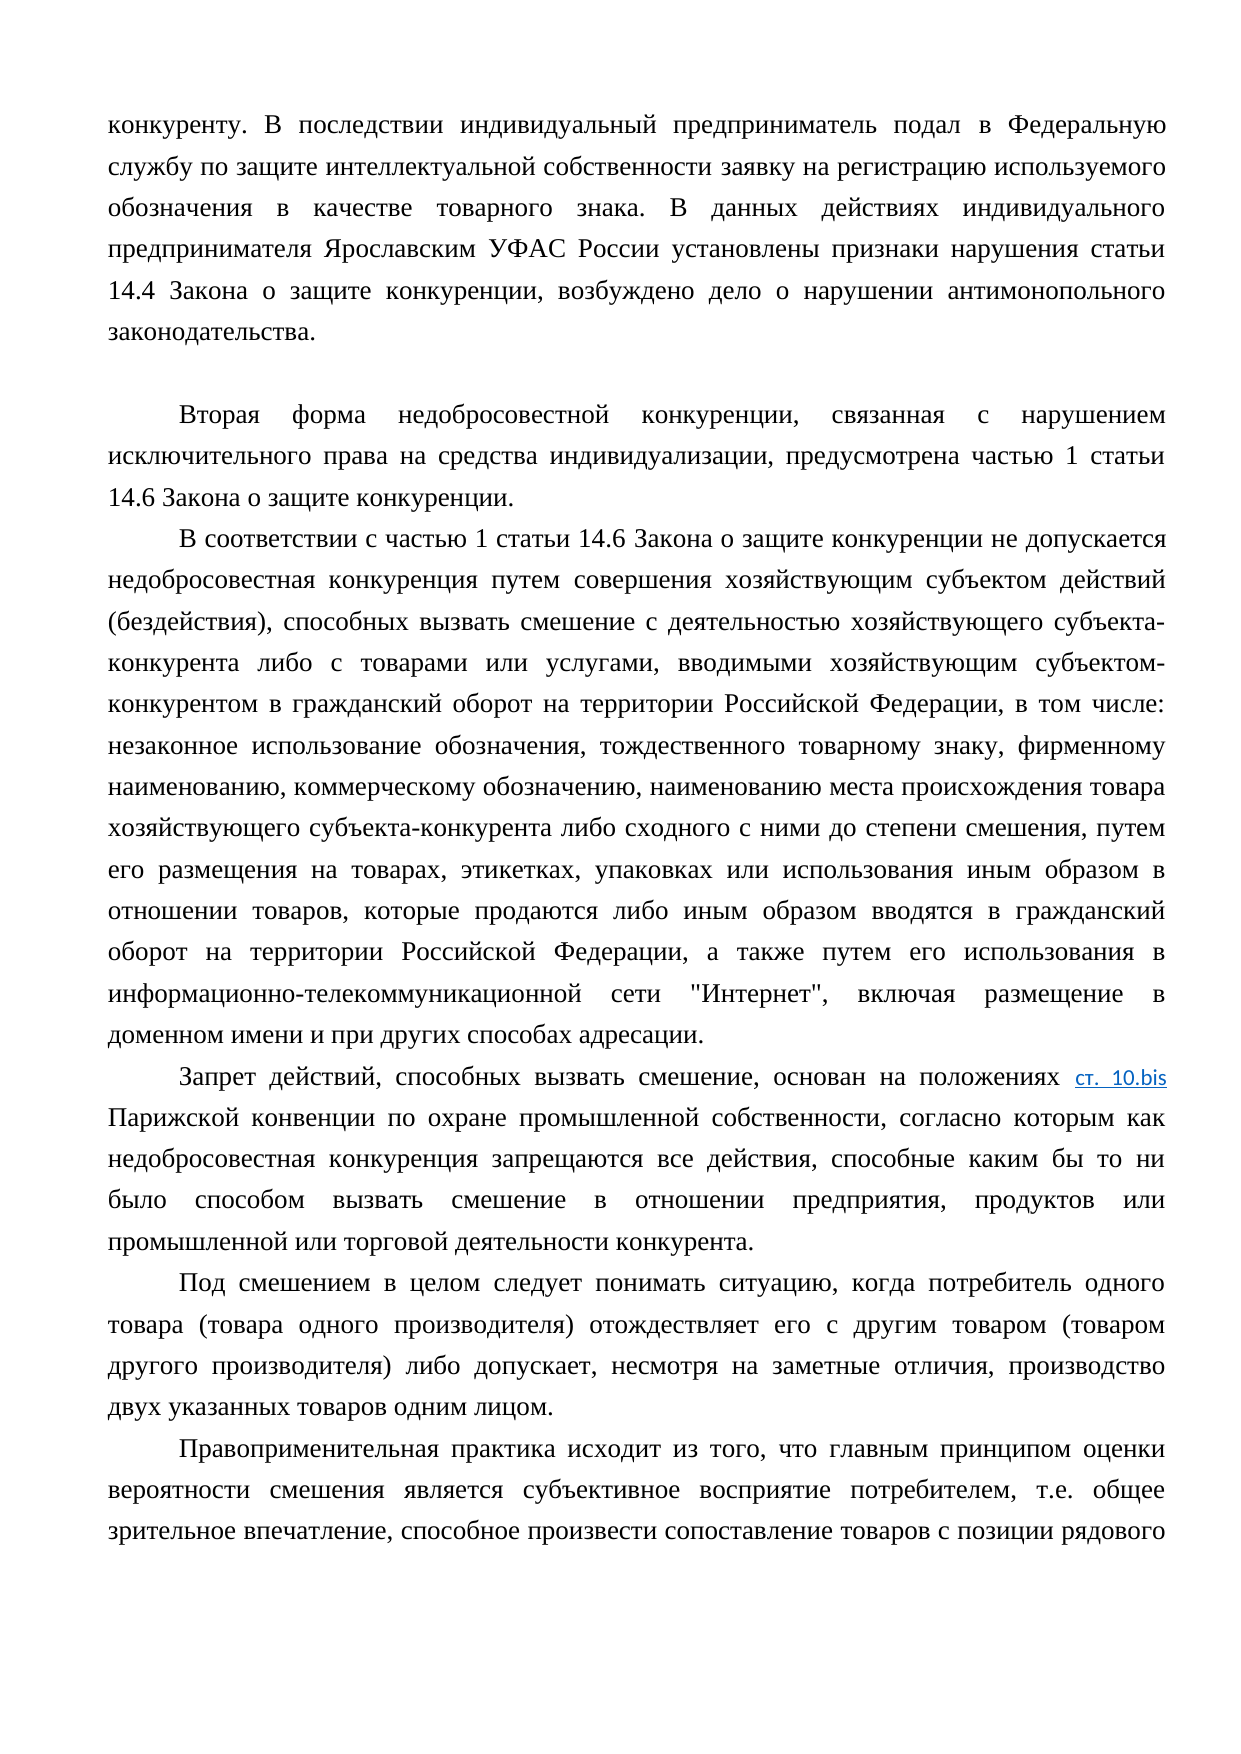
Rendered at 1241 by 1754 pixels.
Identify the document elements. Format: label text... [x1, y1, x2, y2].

text Правоприменительная практика исходит из того, что главным принципом оценки вероятности смешения является субъективное восприятие потребителем, т.е. общее зрительное впечатление, способное произвести сопоставление товаров с позиции рядового [108, 1424, 1167, 1548]
text В соответствии с частью 1 статьи 14.6 Закона о защите конкуренции не допускается недобросовестная конкуренция путем совершения хозяйствующим субъектом действий (бездействия), способных вызвать смешение с деятельностью хозяйствующего субъекта-конкурента либо с товарами или услугами, вводимыми хозяйствующим субъектом-конкурентом в гражданский оборот на территории Российской Федерации, в том числе: незаконное использование обозначения, тождественного товарному знаку, фирменному наименованию, коммерческому обозначению, наименованию места происхождения товара хозяйствующего субъекта-конкурента либо сходного с ними до степени смешения, путем его размещения на товарах, этикетках, упаковках или использования иным образом в отношении товаров, которые продаются либо иным образом вводятся в гражданский оборот на территории Российской Федерации, а также путем его использования в информационно-телекоммуникационной сети "Интернет", включая размещение в доменном имени и при других способах адресации. [108, 514, 1167, 1052]
text конкуренту. В последствии индивидуальный предприниматель подал в Федеральную службу по защите интеллектуальной собственности заявку на регистрацию используемого обозначения в качестве товарного знака. В данных действиях индивидуального предпринимателя Ярославским УФАС России установлены признаки нарушения статьи 14.4 Закона о защите конкуренции, возбуждено дело о нарушении антимонопольного законодательства. [108, 101, 1167, 349]
text Вторая форма недобросовестной конкуренции, связанная с нарушением исключительного права на средства индивидуализации, предусмотрена частью 1 статьи 14.6 Закона о защите конкуренции. [108, 390, 1167, 514]
text Запрет действий, способных вызвать смешение, основан на положениях ст. 10.bis Парижской конвенции по охране промышленной собственности, согласно которым как недобросовестная конкуренция запрещаются все действия, способные каким бы то ни было способом вызвать смешение в отношении предприятия, продуктов или промышленной или торговой деятельности конкурента. [108, 1052, 1167, 1259]
text Под смешением в целом следует понимать ситуацию, когда потребитель одного товара (товара одного производителя) отождествляет его с другим товаром (товаром другого производителя) либо допускает, несмотря на заметные отличия, производство двух указанных товаров одним лицом. [108, 1259, 1167, 1424]
